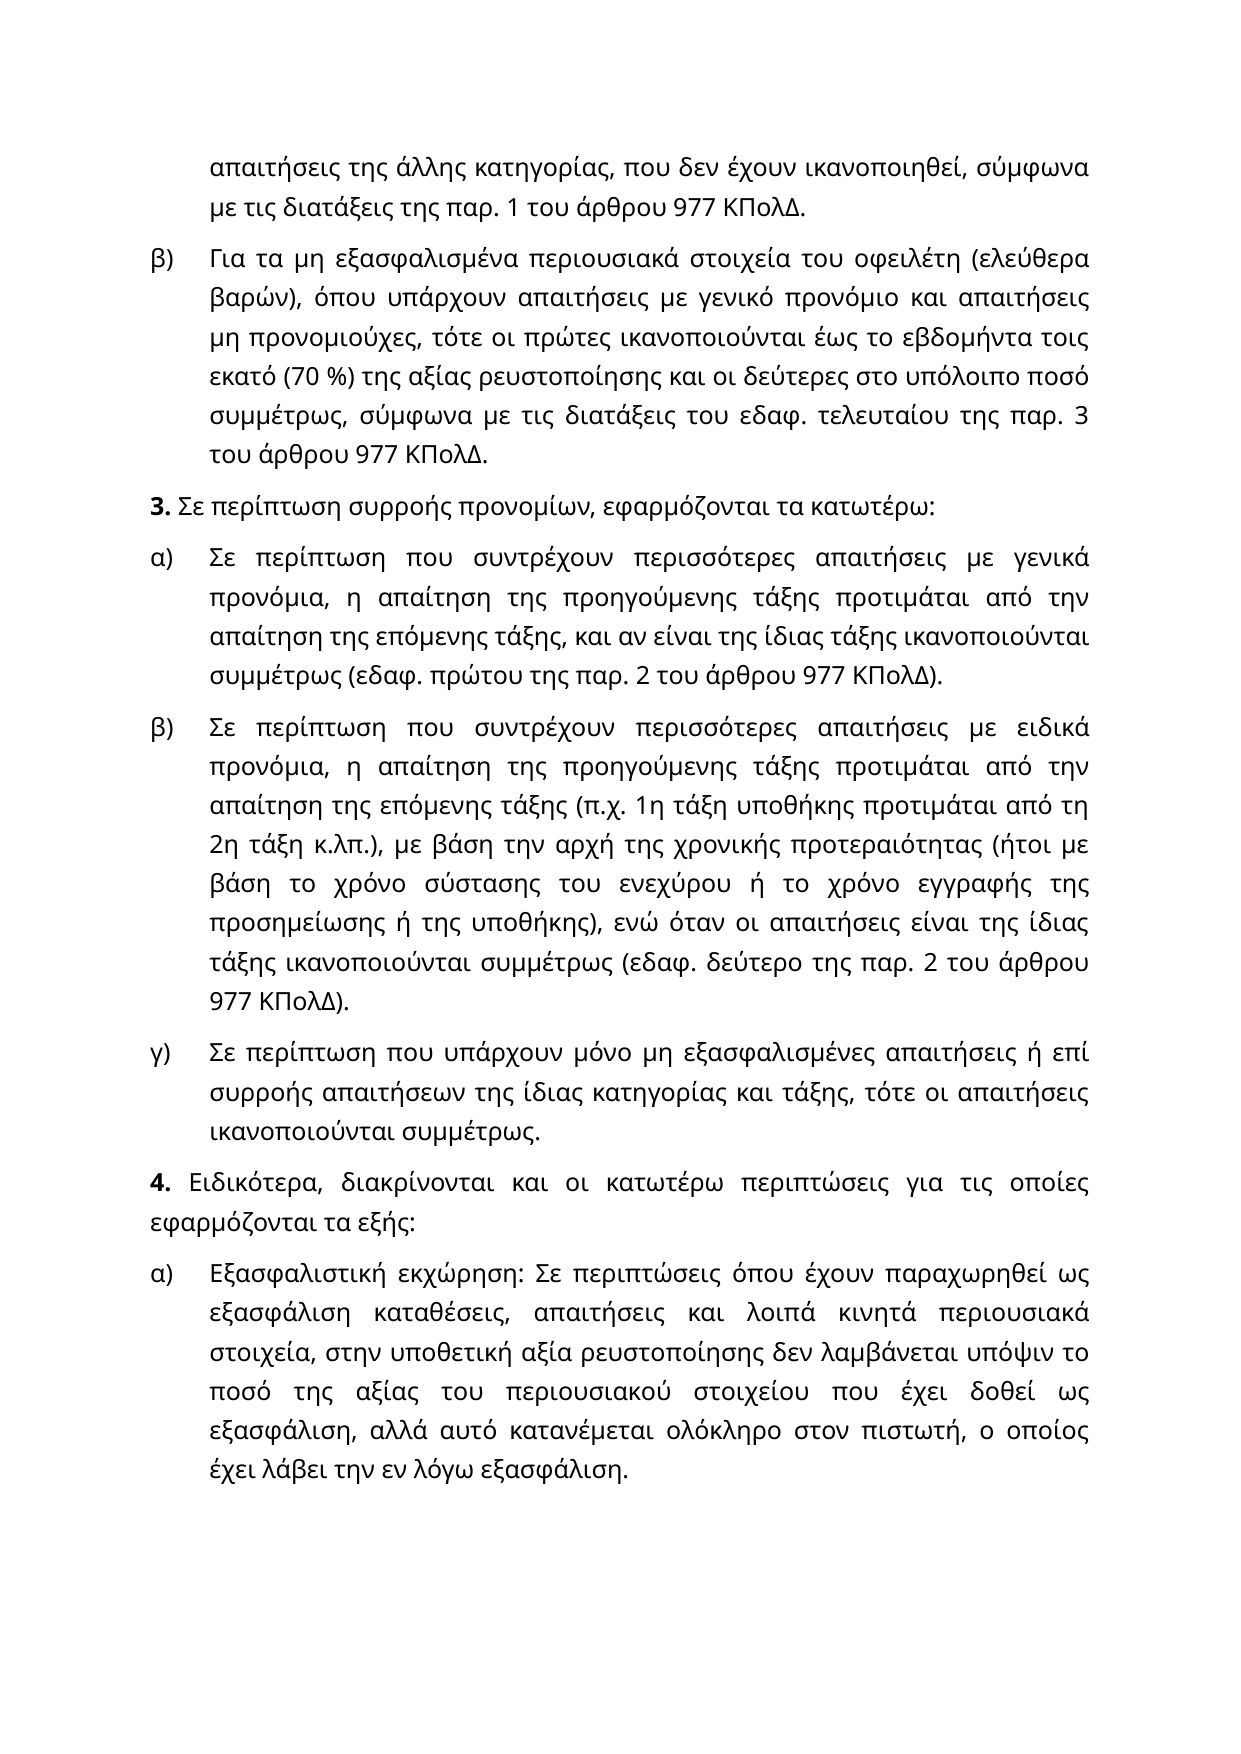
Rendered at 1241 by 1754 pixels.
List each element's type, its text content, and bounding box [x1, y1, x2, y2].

list α) Εξασφαλιστική εκχώρηση: Σε περιπτώσεις όπου έχουν παραχωρηθεί ως εξασφάλιση καταθέσεις, απαιτήσεις και λοιπά κινητά περιουσιακά στοιχεία, στην υποθετική αξία ρευστοποίησης δεν λαμβάνεται υπόψιν το ποσό της αξίας του περιουσιακού στοιχείου που έχει δοθεί ως εξασφάλιση, αλλά αυτό κατανέμεται ολόκληρο στον πιστωτή, ο οποίος έχει λάβει την εν λόγω εξασφάλιση. [150, 1256, 1090, 1486]
list β) Σε περίπτωση που συντρέχουν περισσότερες απαιτήσεις με ειδικά προνόμια, η απαίτηση της προηγούμενης τάξης προτιμάται από την απαίτηση της επόμενης τάξης (π.χ. 1η τάξη υποθήκης προτιμάται από τη 2η τάξη κ.λπ.), με βάση την αρχή της χρονικής προτεραιότητας (ήτοι με βάση το χρόνο σύστασης του ενεχύρου ή το χρόνο εγγραφής της προσημείωσης ή της υποθήκης), ενώ όταν οι απαιτήσεις είναι της ίδιας τάξης ικανοποιούνται συμμέτρως (εδαφ. δεύτερο της παρ. 2 του άρθρου 977 ΚΠολΔ). [150, 709, 1090, 1017]
text 3. Σε περίπτωση συρροής προνομίων, εφαρμόζονται τα κατωτέρω: [150, 488, 1090, 522]
list α) Σε περίπτωση που συντρέχουν περισσότερες απαιτήσεις με γενικά προνόμια, η απαίτηση της προηγούμενης τάξης προτιμάται από την απαίτηση της επόμενης τάξης, και αν είναι της ίδιας τάξης ικανοποιούνται συμμέτρως (εδαφ. πρώτου της παρ. 2 του άρθρου 977 ΚΠολΔ). [150, 540, 1090, 692]
list β) Για τα μη εξασφαλισμένα περιουσιακά στοιχεία του οφειλέτη (ελεύθερα βαρών), όπου υπάρχουν απαιτήσεις με γενικό προνόμιο και απαιτήσεις μη προνομιούχες, τότε οι πρώτες ικανοποιούνται έως το εβδομήντα τοις εκατό (70 %) της αξίας ρευστοποίησης και οι δεύτερες στο υπόλοιπο ποσό συμμέτρως, σύμφωνα με τις διατάξεις του εδαφ. τελευταίου της παρ. 3 του άρθρου 977 ΚΠολΔ. [150, 241, 1090, 471]
list απαιτήσεις της άλλης κατηγορίας, που δεν έχουν ικανοποιηθεί, σύμφωνα με τις διατάξεις της παρ. 1 του άρθρου 977 ΚΠολΔ. [150, 150, 1090, 223]
text 4. Ειδικότερα, διακρίνονται και οι κατωτέρω περιπτώσεις για τις οποίες εφαρμόζονται τα εξής: [150, 1165, 1090, 1238]
list γ) Σε περίπτωση που υπάρχουν μόνο μη εξασφαλισμένες απαιτήσεις ή επί συρροής απαιτήσεων της ίδιας κατηγορίας και τάξης, τότε οι απαιτήσεις ικανοποιούνται συμμέτρως. [150, 1035, 1090, 1147]
